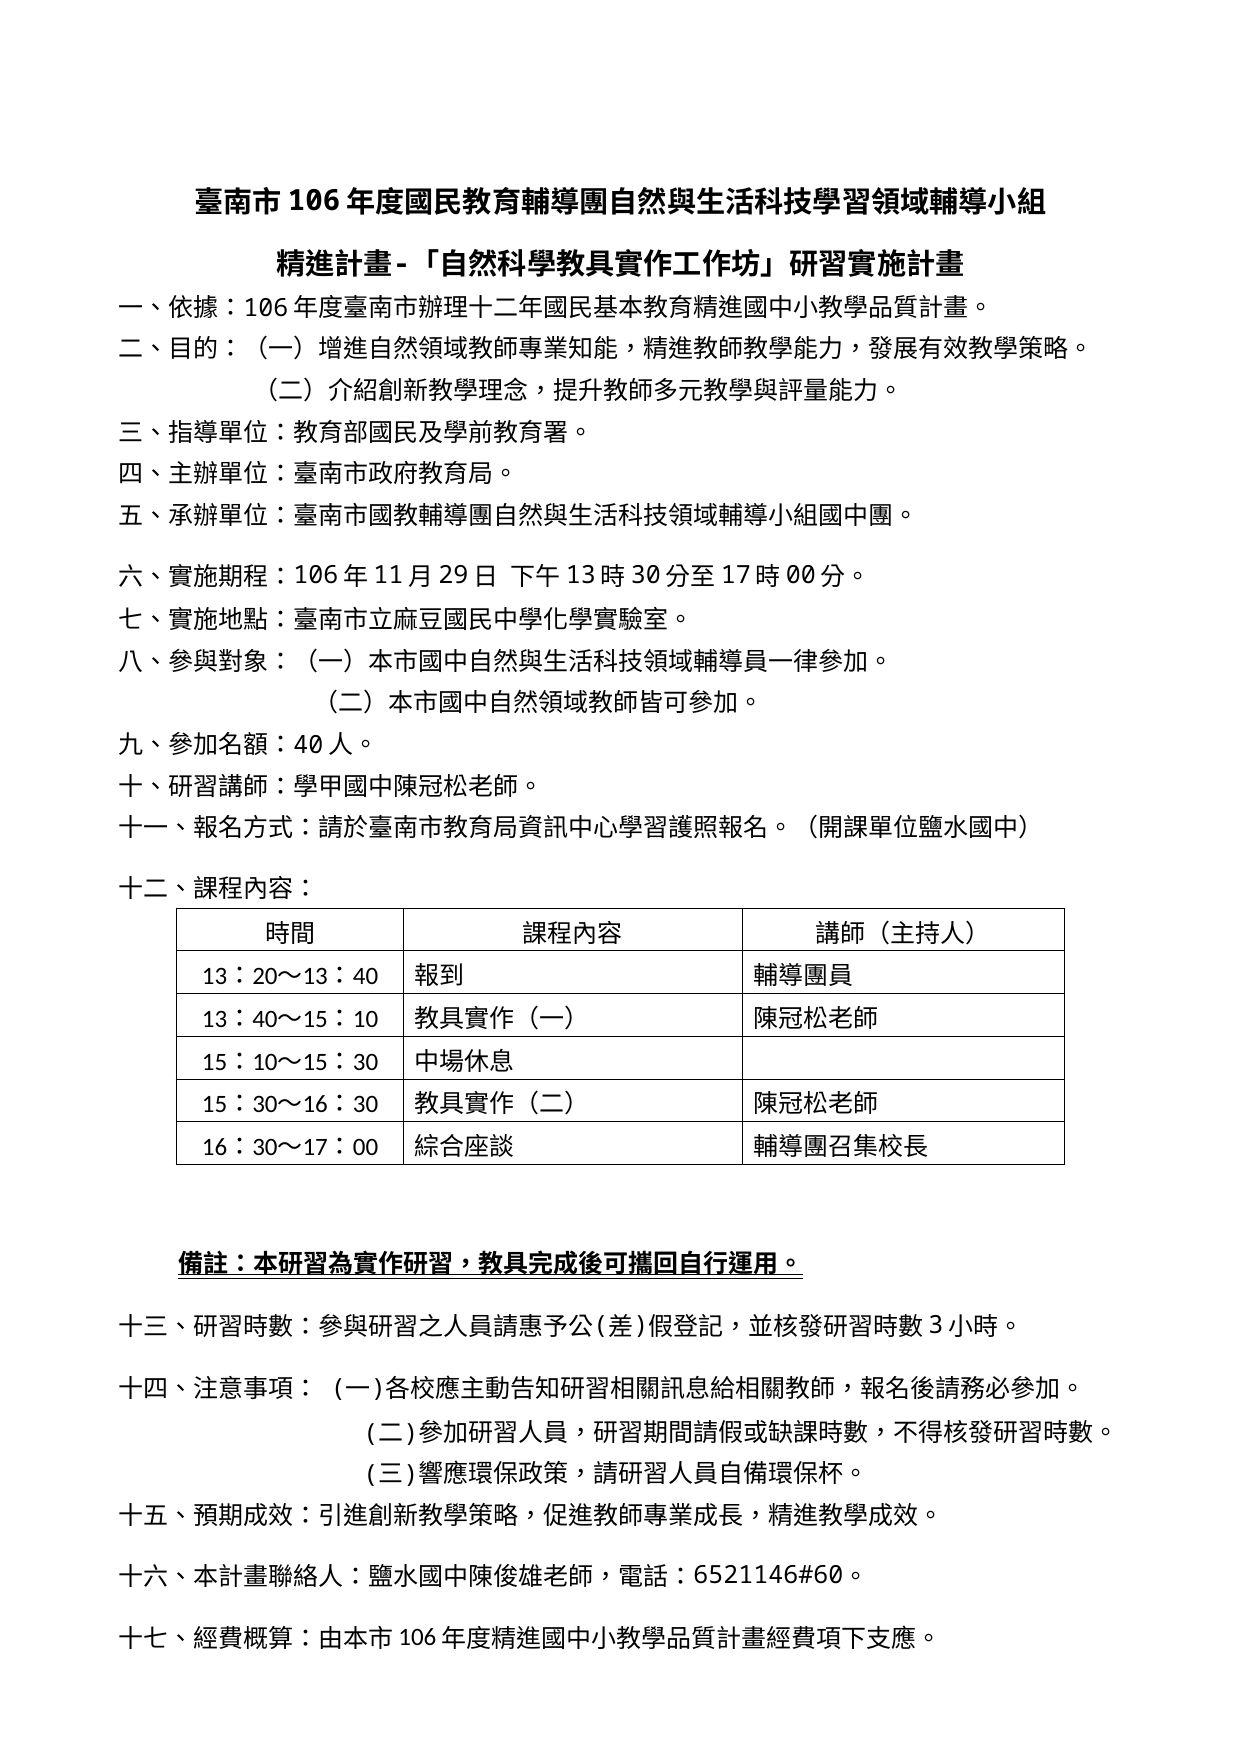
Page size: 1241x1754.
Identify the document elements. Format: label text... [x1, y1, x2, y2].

text 二、目的：（一）增進自然領域教師專業知能，精進教師教學能力，發展有效教學策略。 [118, 324, 1122, 366]
table_cell 教具實作（一） [404, 994, 742, 1036]
text 十、研習講師：學甲國中陳冠松老師。 [118, 762, 1122, 803]
text （二）本市國中自然領域教師皆可參加。 [118, 678, 1122, 720]
text 四、主辦單位：臺南市政府教育局。 [118, 449, 1122, 491]
text 十二、課程內容： [118, 845, 1122, 908]
text 臺南市106年度國民教育輔導團自然與生活科技學習領域輔導小組 [118, 158, 1122, 220]
text (三)響應環保政策，請研習人員自備環保杯。 [168, 1449, 1122, 1491]
table_cell 報到 [404, 951, 742, 993]
text 九、參加名額：40人。 [118, 720, 1122, 762]
table_cell 陳冠松老師 [743, 1080, 1064, 1121]
text 六、實施期程：106年11月29日 下午13時30分至17時00分。 [118, 533, 1122, 595]
text 備註：本研習為實作研習，教具完成後可攜回自行運用。 [118, 1220, 1122, 1283]
table_cell 輔導團召集校長 [743, 1122, 1064, 1164]
table_cell 陳冠松老師 [743, 994, 1064, 1036]
table_cell 13：20〜13：40 [177, 951, 403, 993]
table_cell [743, 1037, 1064, 1078]
text 精進計畫-「自然科學教具實作工作坊」研習實施計畫 [118, 220, 1122, 283]
table_cell 綜合座談 [404, 1122, 742, 1164]
text 十七、經費概算：由本市106年度精進國中小教學品質計畫經費項下支應。 [118, 1595, 1122, 1658]
table_cell 15：10〜15：30 [177, 1037, 403, 1078]
table_header 講師（主持人） [743, 909, 1064, 950]
text 十五、預期成效：引進創新教學策略，促進教師專業成長，精進教學成效。 [118, 1491, 1122, 1533]
table_cell 中場休息 [404, 1037, 742, 1078]
table_cell 16：30〜17：00 [177, 1122, 403, 1164]
table_header 課程內容 [404, 909, 742, 950]
text 十一、報名方式：請於臺南市教育局資訊中心學習護照報名。（開課單位鹽水國中） [118, 803, 1122, 845]
text 八、參與對象：（一）本市國中自然與生活科技領域輔導員一律參加。 [118, 637, 1122, 678]
table_cell 教具實作（二） [404, 1080, 742, 1121]
table_cell 15：30〜16：30 [177, 1080, 403, 1121]
table_cell 輔導團員 [743, 951, 1064, 993]
text （二）介紹創新教學理念，提升教師多元教學與評量能力。 [118, 366, 1122, 408]
text 七、實施地點：臺南市立麻豆國民中學化學實驗室。 [118, 595, 1122, 637]
text 十六、本計畫聯絡人：鹽水國中陳俊雄老師，電話：6521146#60。 [118, 1533, 1122, 1595]
text (二)參加研習人員，研習期間請假或缺課時數，不得核發研習時數。 [168, 1408, 1122, 1449]
text 五、承辦單位：臺南市國教輔導團自然與生活科技領域輔導小組國中團。 [118, 491, 1122, 533]
table_cell 13：40〜15：10 [177, 994, 403, 1036]
text 十四、注意事項： (一)各校應主動告知研習相關訊息給相關教師，報名後請務必參加。 [118, 1345, 1122, 1408]
text 十三、研習時數：參與研習之人員請惠予公(差)假登記，並核發研習時數3小時。 [118, 1283, 1122, 1345]
table_header 時間 [177, 909, 403, 950]
text 一、依據：106年度臺南市辦理十二年國民基本教育精進國中小教學品質計畫。 [118, 283, 1122, 324]
text 三、指導單位：教育部國民及學前教育署。 [118, 408, 1122, 449]
